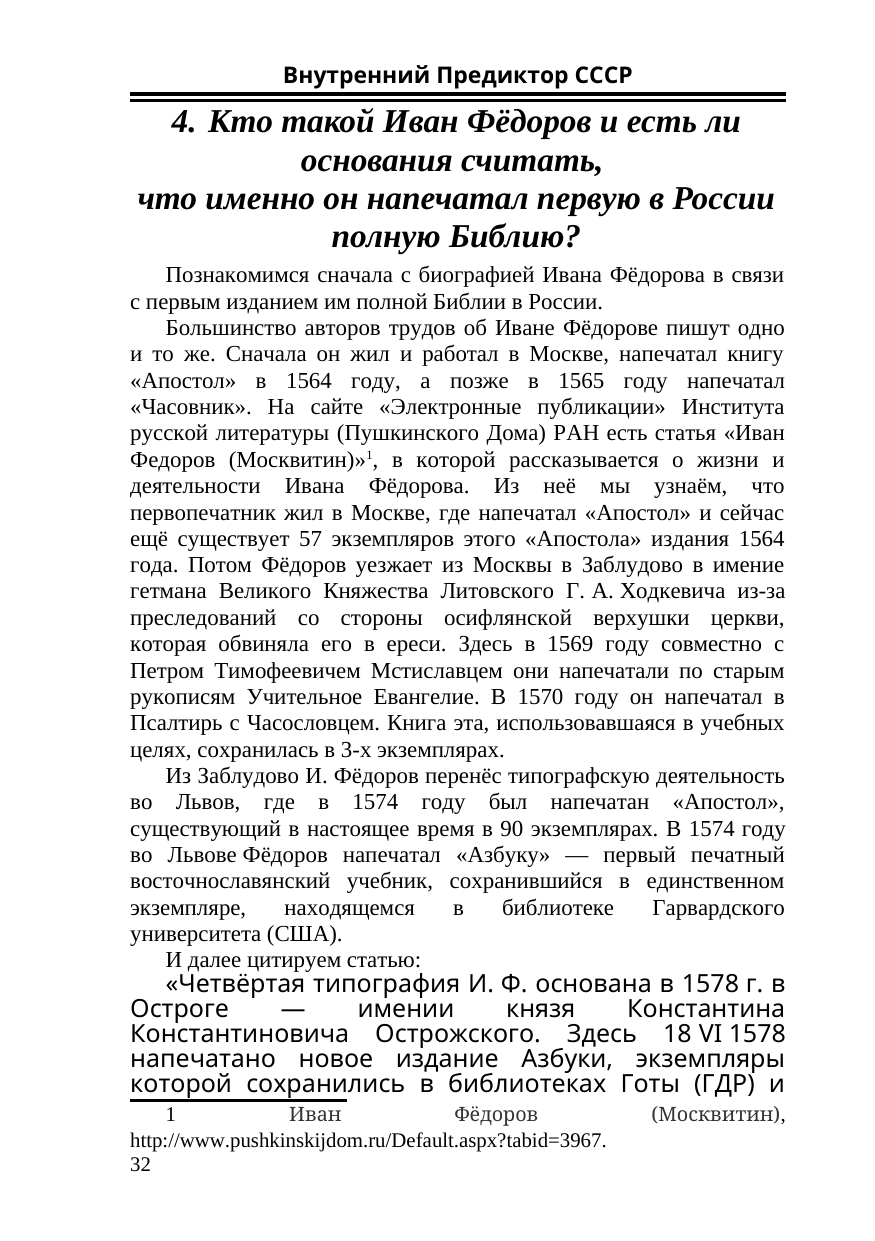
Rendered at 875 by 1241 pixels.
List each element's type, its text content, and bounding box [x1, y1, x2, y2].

text «Четвёртая типография И. Ф. основана в 1578 г. в Остроге — имении князя Константина Константиновича Острожского. Здесь 18 VI 1578 напечатано новое издание Азбуки, экземпляры которой сохранились в библиотеках Готы (ГДР) и [130, 973, 786, 1098]
text И далее цитируем статью: [130, 947, 786, 973]
text Познакомимся сначала с биографией Ивана Фёдорова в связи с первым изданием им полной Библии в России. [130, 261, 786, 314]
text Большинство авторов трудов об Иване Фёдорове пишут одно и то же. Сначала он жил и работал в Москве, напечатал книгу «Апостол» в 1564 году, а позже в 1565 году напечатал «Часовник». На сайте «Электронные публикации» Института русской литературы (Пушкинского Дома) РАН есть статья «Иван Федоров (Москвитин)», в которой рассказывается о жизни и деятельности Ивана Фёдорова. Из неё мы узнаём, что первопечатник жил в Москве, где напечатал «Апостол» и сейчас ещё существует 57 экземпляров этого «Апостола» издания 1564 года. Потом Фёдоров уезжает из Москвы в Заблудово в имение гетмана Великого Княжества Литовского Г. А. Ходкевича из-за преследований со стороны осифлянской верхушки церкви, которая обвиняла его в ереси. Здесь в 1569 году совместно с Петром Тимофеевичем Мстиславцем они напечатали по старым рукописям Учительное Евангелие. В 1570 году он напечатал в Псалтирь с Часословцем. Книга эта, использовавшаяся в учебных целях, сохранилась в 3-х экземплярах. [130, 314, 786, 762]
text Из Заблудово И. Фёдоров перенёс типографскую деятельность во Львов, где в 1574 году был напечатан «Апостол», существующий в настоящее время в 90 экземплярах. В 1574 году во Львове Фёдоров напечатал «Азбуку» — первый печатный восточнославянский учебник, сохранившийся в единственном экземпляре, находящемся в библиотеке Гарвардского университета (США). [130, 762, 786, 947]
text Иван Фёдоров (Москвитин), http://www.pushkinskijdom.ru/Default.aspx?tabid=3967. [130, 1101, 786, 1152]
subtitle 4. Кто такой Иван Фёдоров и есть ли основания считать, что именно он напечатал первую в России полную Библию? [130, 102, 786, 255]
